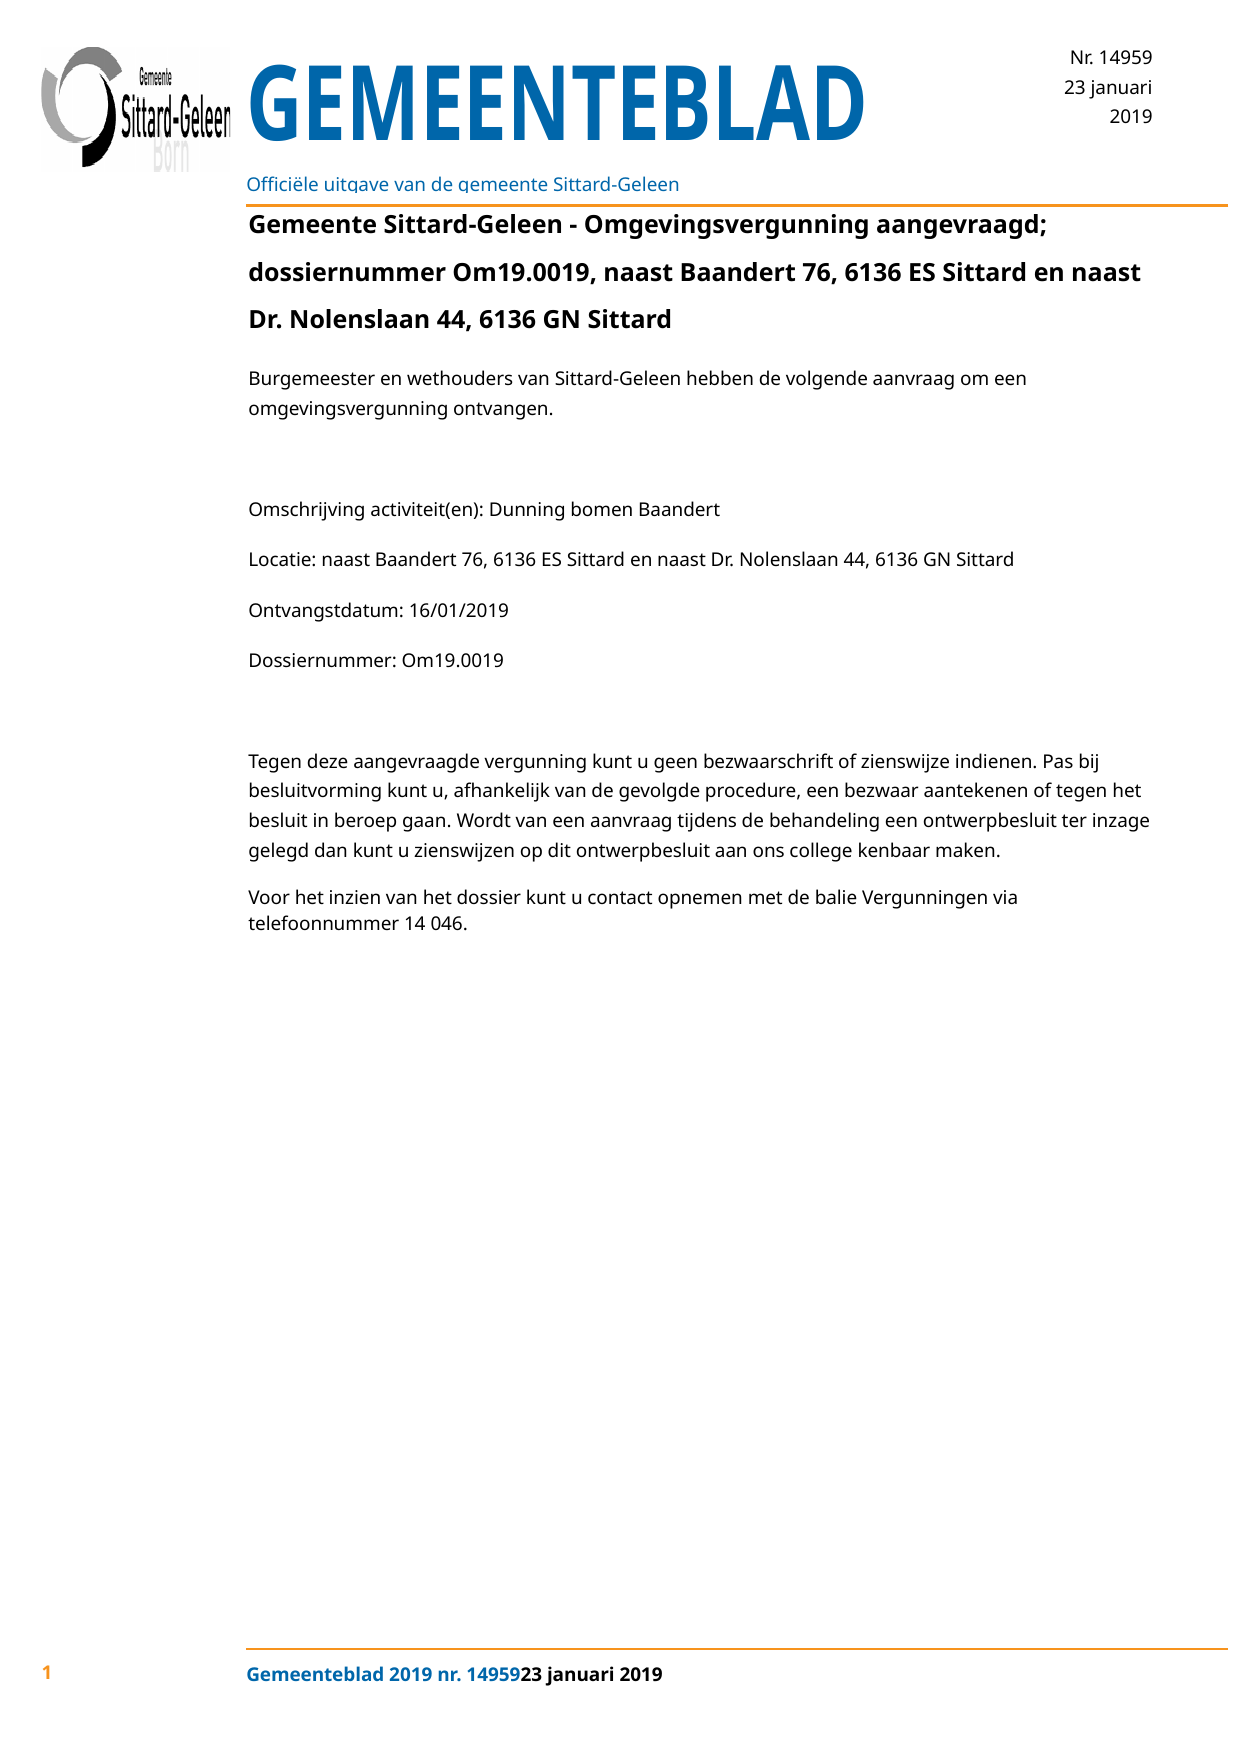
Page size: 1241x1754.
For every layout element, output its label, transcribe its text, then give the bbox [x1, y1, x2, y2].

text Tegen deze aangevraagde vergunning kunt u geen bezwaarschrift of zienswijze indienen. Pas bij besluitvorming kunt u, afhankelijk van de gevolgde procedure, een bezwaar aantekenen of tegen het besluit in beroep gaan. Wordt van een aanvraag tijdens de behandeling een ontwerpbesluit ter inzage gelegd dan kunt u zienswijzen op dit ontwerpbesluit aan ons college kenbaar maken. [248, 748, 1152, 862]
text Omschrijving activiteit(en): Dunning bomen Baandert [248, 496, 1152, 522]
text Ontvangstdatum: 16/01/2019 [248, 597, 1152, 622]
text Voor het inzien van het dossier kunt u contact opnemen met de balie Vergunningen via telefoonnummer 14 046. [248, 884, 1152, 936]
text Burgemeester en wethouders van Sittard-Geleen hebben de volgende aanvraag om een omgevingsvergunning ontvangen. [248, 366, 1152, 421]
picture [41, 47, 231, 172]
text Gemeente Sittard-Geleen - Omgevingsvergunning aangevraagd; dossiernummer Om19.0019, naast Baandert 76, 6136 ES Sittard en naast Dr. Nolenslaan 44, 6136 GN Sittard [248, 207, 1152, 336]
text Locatie: naast Baandert 76, 6136 ES Sittard en naast Dr. Nolenslaan 44, 6136 GN Sittard [248, 546, 1152, 572]
text Dossiernummer: Om19.0019 [248, 647, 1152, 673]
